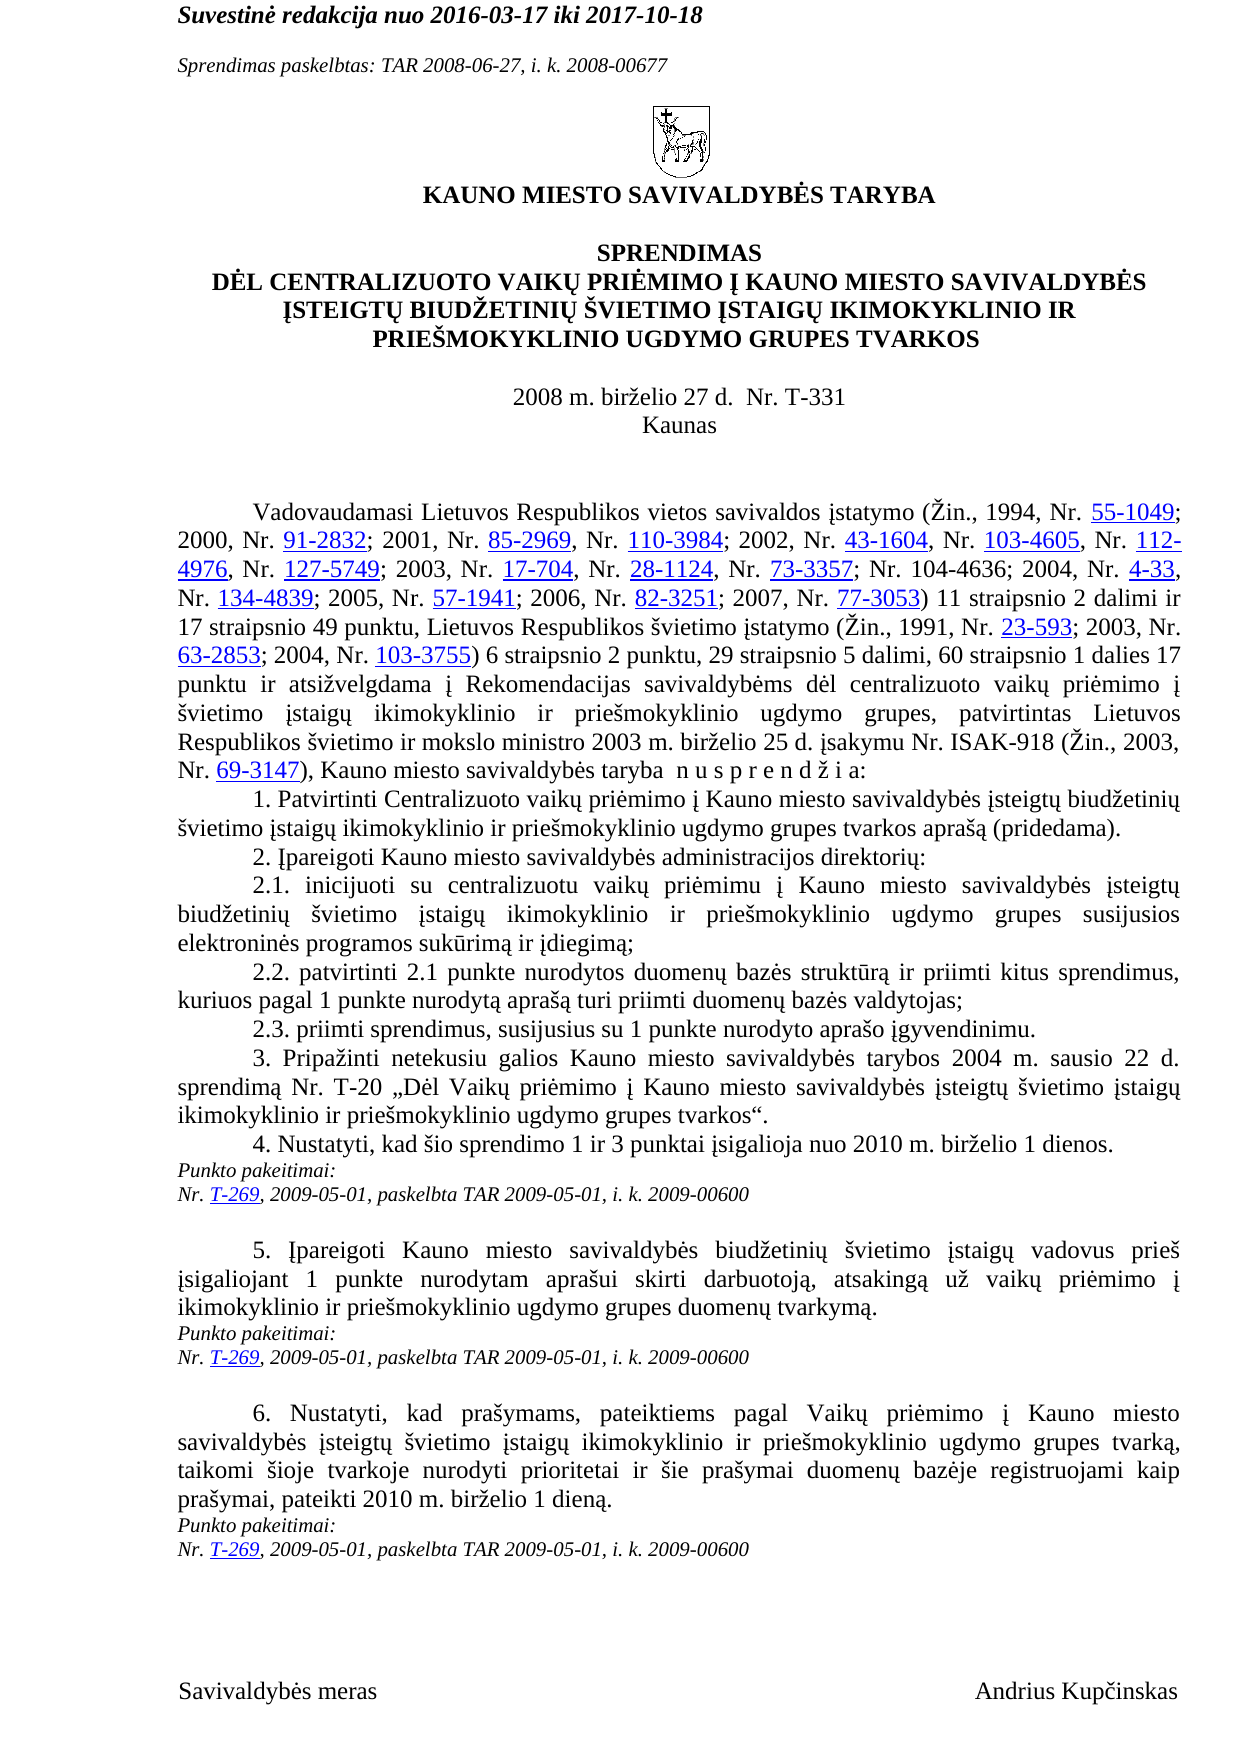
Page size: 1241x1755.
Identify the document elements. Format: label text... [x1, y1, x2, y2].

text Nr. T-269, 2009-05-01, paskelbta TAR 2009-05-01, i. k. 2009-00600 [177, 1345, 1181, 1369]
text Savivaldybės meras Andrius Kupčinskas [178, 1676, 1181, 1705]
text Sprendimas paskelbtas: TAR 2008-06-27, i. k. 2008-00677 [177, 53, 1181, 77]
text 2.1. inicijuoti su centralizuotu vaikų priėmimu į Kauno miesto savivaldybės įsteigtų biudžetinių švietimo įstaigų ikimokyklinio ir priešmokyklinio ugdymo grupes susijusios elektroninės programos sukūrimą ir įdiegimą; [177, 871, 1181, 957]
text Punkto pakeitimai: [177, 1513, 1181, 1537]
text Nr. T-269, 2009-05-01, paskelbta TAR 2009-05-01, i. k. 2009-00600 [177, 1182, 1181, 1206]
text 5. Įpareigoti Kauno miesto savivaldybės biudžetinių švietimo įstaigų vadovus prieš įsigaliojant 1 punkte nurodytam aprašui skirti darbuotoją, atsakingą už vaikų priėmimo į ikimokyklinio ir priešmokyklinio ugdymo grupes duomenų tvarkymą. [177, 1235, 1181, 1321]
text Suvestinė redakcija nuo 2016-03-17 iki 2017-10-18 [177, 0, 1181, 29]
text Vadovaudamasi Lietuvos Respublikos vietos savivaldos įstatymo (Žin., 1994, Nr. 55-1049; 2000, Nr. 91-2832; 2001, Nr. 85-2969, Nr. 110-3984; 2002, Nr. 43-1604, Nr. 103-4605, Nr. 112-4976, Nr. 127-5749; 2003, Nr. 17-704, Nr. 28-1124, Nr. 73-3357; Nr. 104-4636; 2004, Nr. 4-33, Nr. 134-4839; 2005, Nr. 57-1941; 2006, Nr. 82-3251; 2007, Nr. 77-3053) 11 straipsnio 2 dalimi ir 17 straipsnio 49 punktu, Lietuvos Respublikos švietimo įstatymo (Žin., 1991, Nr. 23-593; 2003, Nr. 63-2853; 2004, Nr. 103-3755) 6 straipsnio 2 punktu, 29 straipsnio 5 dalimi, 60 straipsnio 1 dalies 17 punktu ir atsižvelgdama į Rekomendacijas savivaldybėms dėl centralizuoto vaikų priėmimo į švietimo įstaigų ikimokyklinio ir priešmokyklinio ugdymo grupes, patvirtintas Lietuvos Respublikos švietimo ir mokslo ministro 2003 m. birželio 25 d. įsakymu Nr. ISAK-918 (Žin., 2003, Nr. 69-3147), Kauno miesto savivaldybės taryba n u s p r e n d ž i a: [177, 497, 1181, 784]
text SPRENDIMAS [177, 238, 1181, 267]
text KAUNO MIESTO SAVIVALDYBĖS TARYBA [177, 181, 1181, 209]
text 1. Patvirtinti Centralizuoto vaikų priėmimo į Kauno miesto savivaldybės įsteigtų biudžetinių švietimo įstaigų ikimokyklinio ir priešmokyklinio ugdymo grupes tvarkos aprašą (pridedama). [177, 784, 1181, 842]
text 4. Nustatyti, kad šio sprendimo 1 ir 3 punktai įsigalioja nuo 2010 m. birželio 1 dienos. [177, 1129, 1181, 1158]
text Nr. T-269, 2009-05-01, paskelbta TAR 2009-05-01, i. k. 2009-00600 [177, 1537, 1181, 1561]
text 3. Pripažinti netekusiu galios Kauno miesto savivaldybės tarybos 2004 m. sausio 22 d. sprendimą Nr. T-20 „Dėl Vaikų priėmimo į Kauno miesto savivaldybės įsteigtų švietimo įstaigų ikimokyklinio ir priešmokyklinio ugdymo grupes tvarkos“. [177, 1043, 1181, 1129]
text Kaunas [177, 411, 1181, 439]
text 2008 m. birželio 27 d. Nr. T-331 [177, 382, 1181, 411]
text 2.2. patvirtinti 2.1 punkte nurodytos duomenų bazės struktūrą ir priimti kitus sprendimus, kuriuos pagal 1 punkte nurodytą aprašą turi priimti duomenų bazės valdytojas; [177, 957, 1181, 1014]
text 6. Nustatyti, kad prašymams, pateiktiems pagal Vaikų priėmimo į Kauno miesto savivaldybės įsteigtų švietimo įstaigų ikimokyklinio ir priešmokyklinio ugdymo grupes tvarką, taikomi šioje tvarkoje nurodyti prioritetai ir šie prašymai duomenų bazėje registruojami kaip prašymai, pateikti 2010 m. birželio 1 dieną. [177, 1398, 1181, 1513]
text DĖL CENTRALIZUOTO VAIKŲ PRIĖMIMO Į KAUNO MIESTO SAVIVALDYBĖS ĮSTEIGTŲ BIUDŽETINIŲ ŠVIETIMO ĮSTAIGŲ IKIMOKYKLINIO IR PRIEŠMOKYKLINIO UGDYMO GRUPES TVARKOS [177, 267, 1181, 353]
text 2.3. priimti sprendimus, susijusius su 1 punkte nurodyto aprašo įgyvendinimu. [177, 1014, 1181, 1043]
text Punkto pakeitimai: [177, 1158, 1181, 1182]
text 2. Įpareigoti Kauno miesto savivaldybės administracijos direktorių: [177, 842, 1181, 871]
text Punkto pakeitimai: [177, 1321, 1181, 1345]
